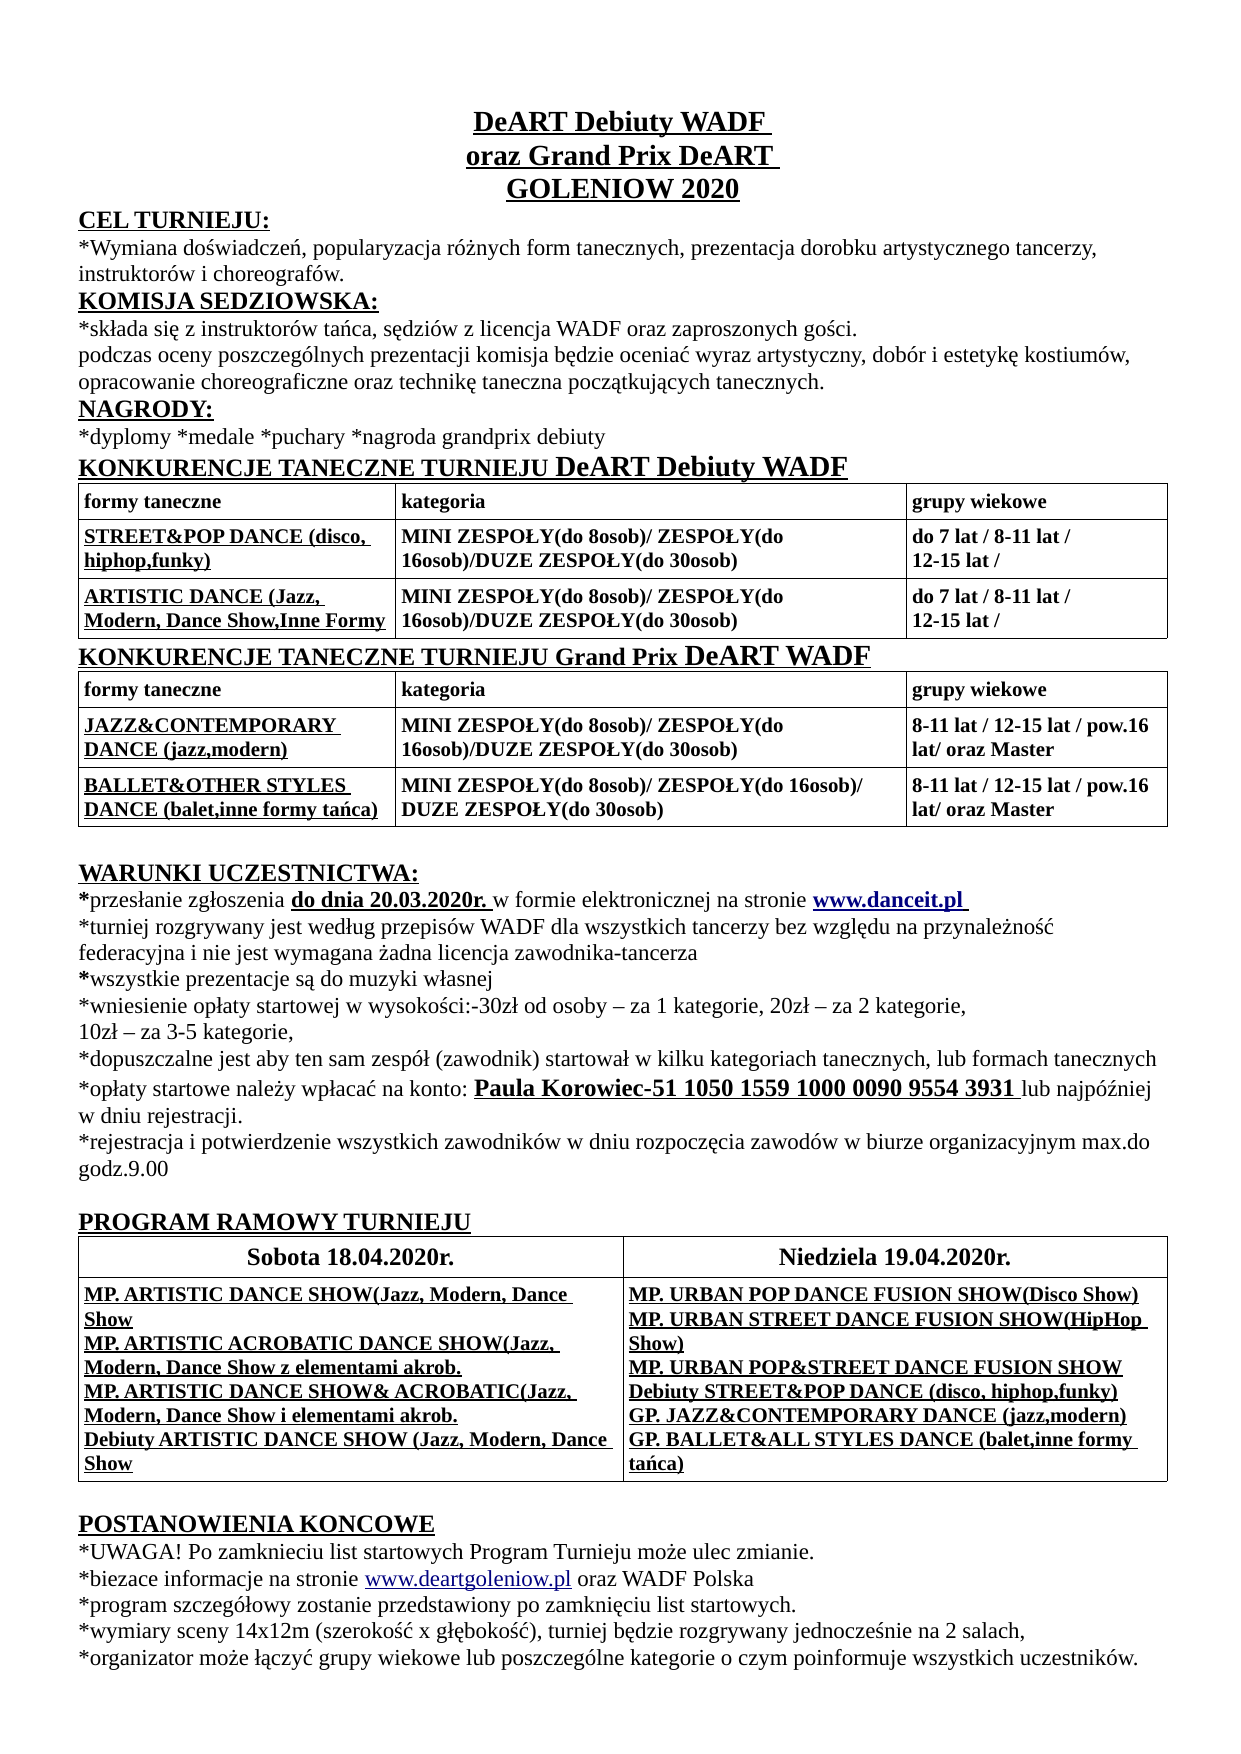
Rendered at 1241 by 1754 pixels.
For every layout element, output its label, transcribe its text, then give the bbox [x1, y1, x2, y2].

text KOMISJA SEDZIOWSKA: [78, 286, 1167, 315]
text KONKURENCJE TANECZNE TURNIEJU DeART Debiuty WADF [78, 449, 1167, 483]
text podczas oceny poszczególnych prezentacji komisja będzie oceniać wyraz artystyczny, dobór i estetykę kostiumów, opracowanie choreograficzne oraz technikę taneczna początkujących tanecznych. [78, 341, 1167, 394]
text *organizator może łączyć grupy wiekowe lub poszczególne kategorie o czym poinformuje wszystkich uczestników. [78, 1644, 1167, 1670]
table_cell MINI ZESPOŁY(do 8osob)/ ZESPOŁY(do 16osob)/DUZE ZESPOŁY(do 30osob) [396, 520, 906, 578]
table_cell do 7 lat / 8-11 lat / 12-15 lat / [907, 579, 1167, 638]
text *biezace informacje na stronie www.deartgoleniow.pl oraz WADF Polska [78, 1564, 1167, 1591]
text *rejestracja i potwierdzenie wszystkich zawodników w dniu rozpoczęcia zawodów w biurze organizacyjnym max.do godz.9.00 [78, 1128, 1167, 1181]
text *wniesienie opłaty startowej w wysokości:-30zł od osoby – za 1 kategorie, 20zł – za 2 kategorie, [78, 992, 1167, 1018]
table_header kategoria [396, 672, 906, 707]
table_cell BALLET&OTHER STYLES DANCE (balet,inne formy tańca) [79, 768, 395, 826]
text *składa się z instruktorów tańca, sędziów z licencja WADF oraz zaproszonych gości. [78, 315, 1167, 341]
table_cell MINI ZESPOŁY(do 8osob)/ ZESPOŁY(do 16osob)/ DUZE ZESPOŁY(do 30osob) [396, 768, 906, 826]
table_cell do 7 lat / 8-11 lat / 12-15 lat / [907, 520, 1167, 578]
table_header Niedziela 19.04.2020r. [624, 1237, 1167, 1277]
text *przesłanie zgłoszenia do dnia 20.03.2020r. w formie elektronicznej na stronie www.danceit.pl [78, 886, 1167, 913]
text DeART Debiuty WADF [78, 104, 1167, 138]
text *turniej rozgrywany jest według przepisów WADF dla wszystkich tancerzy bez względu na przynależność federacyjna i nie jest wymagana żadna licencja zawodnika-tancerza [78, 913, 1167, 966]
table_cell ARTISTIC DANCE (Jazz, Modern, Dance Show,Inne Formy [79, 579, 395, 638]
table_header formy taneczne [79, 484, 395, 518]
text POSTANOWIENIA KONCOWE [78, 1509, 1167, 1538]
table_cell MP. URBAN POP DANCE FUSION SHOW(Disco Show) MP. URBAN STREET DANCE FUSION SHOW(HipHop Show) MP. URBAN POP&STREET DANCE FUSION SHOW Debiuty STREET&POP DANCE (disco, hiphop,funky) GP. JAZZ&CONTEMPORARY DANCE (jazz,modern) GP. BALLET&ALL STYLES DANCE (balet,inne formy tańca) [624, 1278, 1167, 1481]
text CEL TURNIEJU: [78, 205, 1167, 234]
table_cell MINI ZESPOŁY(do 8osob)/ ZESPOŁY(do 16osob)/DUZE ZESPOŁY(do 30osob) [396, 708, 906, 767]
text *UWAGA! Po zamknieciu list startowych Program Turnieju może ulec zmianie. [78, 1538, 1167, 1564]
text KONKURENCJE TANECZNE TURNIEJU Grand Prix DeART WADF [78, 639, 1167, 671]
table_cell 8-11 lat / 12-15 lat / pow.16 lat/ oraz Master [907, 708, 1167, 767]
table_header grupy wiekowe [907, 484, 1167, 518]
text *opłaty startowe należy wpłacać na konto: Paula Korowiec-51 1050 1559 1000 0090 9554 3931 lub najpóźniej w dniu rejestracji. [78, 1071, 1167, 1128]
text *program szczegółowy zostanie przedstawiony po zamknięciu list startowych. [78, 1591, 1167, 1617]
table_header Sobota 18.04.2020r. [79, 1237, 623, 1277]
text PROGRAM RAMOWY TURNIEJU [78, 1207, 1167, 1236]
table_header grupy wiekowe [907, 672, 1167, 707]
text *dopuszczalne jest aby ten sam zespół (zawodnik) startował w kilku kategoriach tanecznych, lub formach tanecznych [78, 1044, 1167, 1071]
table_cell STREET&POP DANCE (disco, hiphop,funky) [79, 520, 395, 578]
text 10zł – za 3-5 kategorie, [78, 1018, 1167, 1044]
table_cell JAZZ&CONTEMPORARY DANCE (jazz,modern) [79, 708, 395, 767]
text GOLENIOW 2020 [78, 171, 1167, 205]
table_header formy taneczne [79, 672, 395, 707]
table_cell MINI ZESPOŁY(do 8osob)/ ZESPOŁY(do 16osob)/DUZE ZESPOŁY(do 30osob) [396, 579, 906, 638]
table_cell 8-11 lat / 12-15 lat / pow.16 lat/ oraz Master [907, 768, 1167, 826]
table_cell MP. ARTISTIC DANCE SHOW(Jazz, Modern, Dance Show MP. ARTISTIC ACROBATIC DANCE SHOW(Jazz, Modern, Dance Show z elementami akrob. MP. ARTISTIC DANCE SHOW& ACROBATIC(Jazz, Modern, Dance Show i elementami akrob. Debiuty ARTISTIC DANCE SHOW (Jazz, Modern, Dance Show [79, 1278, 623, 1481]
text NAGRODY: [78, 394, 1167, 423]
text *wymiary sceny 14x12m (szerokość x głębokość), turniej będzie rozgrywany jednocześnie na 2 salach, [78, 1617, 1167, 1644]
table_header kategoria [396, 484, 906, 518]
text *dyplomy *medale *puchary *nagroda grandprix debiuty [78, 423, 1167, 449]
text *wszystkie prezentacje są do muzyki własnej [78, 966, 1167, 992]
text WARUNKI UCZESTNICTWA: [78, 858, 1167, 886]
text oraz Grand Prix DeART [78, 138, 1167, 171]
text *Wymiana doświadczeń, popularyzacja różnych form tanecznych, prezentacja dorobku artystycznego tancerzy, instruktorów i choreografów. [78, 234, 1167, 286]
